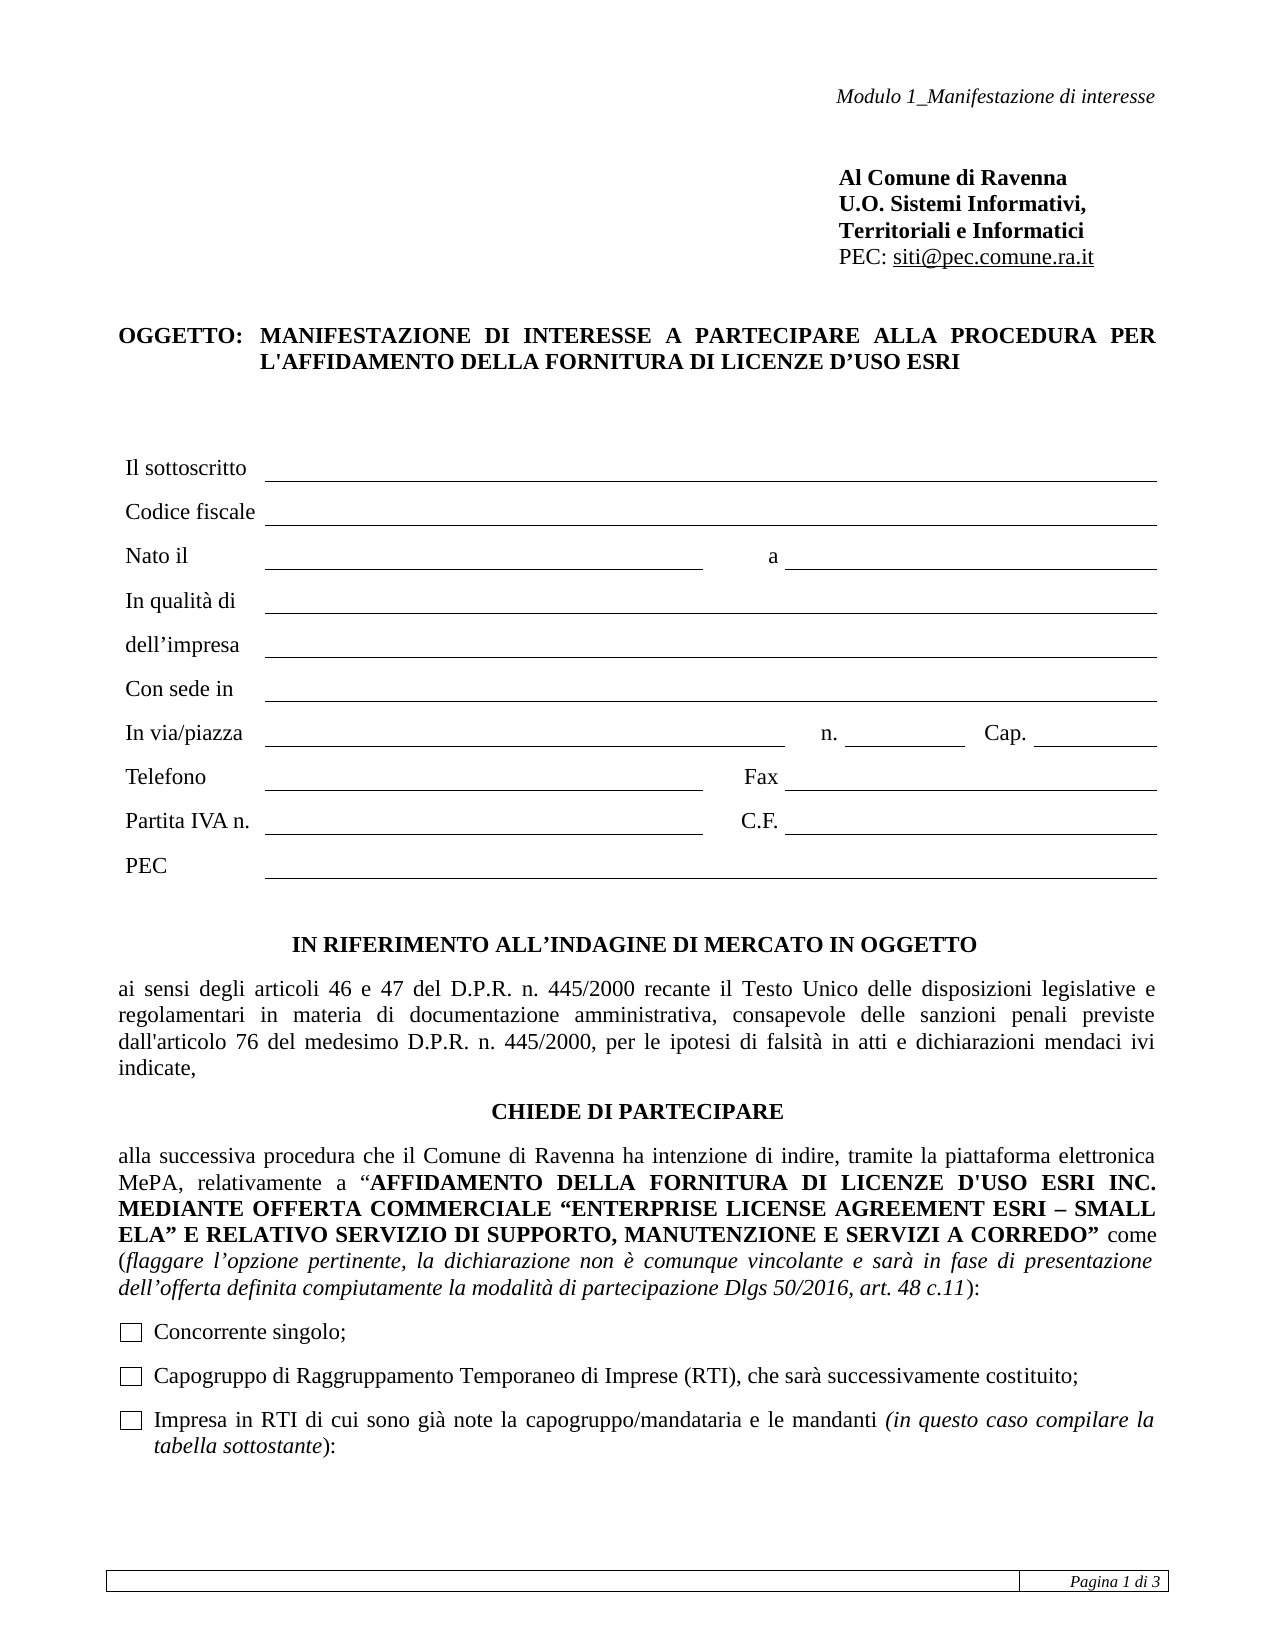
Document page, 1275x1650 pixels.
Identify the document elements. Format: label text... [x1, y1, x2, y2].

text CHIEDE DI PARTECIPARE [118, 1098, 1157, 1124]
table_cell [785, 746, 1157, 790]
table_cell [785, 791, 1157, 834]
subtitle OGGETTO: MANIFESTAZIONE DI INTERESSE A PARTECIPARE ALLA PROCEDURA PER L'AFFIDAMENTO DELLA FORNITURA DI LICENZE D’USO ESRI [118, 322, 1157, 375]
table_cell dell’impresa [118, 613, 265, 657]
table_cell [265, 747, 702, 790]
table_cell a [703, 526, 785, 569]
table_cell [1034, 702, 1157, 746]
table_cell [265, 791, 702, 834]
table_cell [265, 834, 1157, 878]
table_cell [785, 526, 1157, 569]
table_cell [265, 482, 1157, 525]
table_cell [845, 702, 964, 746]
table_cell Nato il [118, 525, 265, 569]
table_cell n. [785, 702, 845, 746]
table_cell [265, 526, 702, 569]
text Al Comune di Ravenna [839, 164, 1157, 190]
table_header [265, 437, 1157, 481]
table_cell [265, 569, 1157, 613]
text Concorrente singolo; [153, 1318, 1157, 1344]
table_cell Telefono [118, 746, 265, 790]
table_cell [265, 614, 1157, 657]
table_cell Cap. [965, 702, 1034, 746]
text ai sensi degli articoli 46 e 47 del D.P.R. n. 445/2000 recante il Testo Unico delle disposizioni legislative e regolamentari in materia di documentazione amministrativa, consapevole delle sanzioni penali previste dall'articolo 76 del medesimo D.P.R. n. 445/2000, per le ipotesi di falsità in atti e dichiarazioni mendaci ivi indicate, [118, 975, 1157, 1080]
text IN RIFERIMENTO ALL’INDAGINE DI MERCATO IN OGGETTO [118, 931, 1157, 957]
table_cell In qualità di [118, 569, 265, 613]
table_cell C.F. [703, 790, 785, 834]
table_header Il sottoscritto [118, 437, 265, 481]
text U.O. Sistemi Informativi, Territoriali e Informatici [839, 190, 1157, 243]
table_cell In via/piazza [118, 701, 265, 746]
table_cell [265, 658, 1157, 701]
text Capogruppo di Raggruppamento Temporaneo di Imprese (RTI), che sarà successivamente costituito; [153, 1362, 1157, 1388]
table_cell Partita IVA n. [118, 790, 265, 834]
table_cell [265, 702, 785, 746]
text Impresa in RTI di cui sono già note la capogruppo/mandataria e le mandanti (in questo caso compilare la tabella sottostante): [153, 1406, 1157, 1459]
text PEC: siti@pec.comune.ra.it [839, 243, 1157, 269]
table_cell Fax [703, 747, 785, 790]
table_cell Codice fiscale [118, 481, 265, 525]
table_cell Con sede in [118, 657, 265, 701]
text alla successiva procedura che il Comune di Ravenna ha intenzione di indire, tramite la piattaforma elettronica MePA, relativamente a “AFFIDAMENTO DELLA FORNITURA DI LICENZE D'USO ESRI INC. MEDIANTE OFFERTA COMMERCIALE “ENTERPRISE LICENSE AGREEMENT ESRI – SMALL ELA” E RELATIVO SERVIZIO DI SUPPORTO, MANUTENZIONE E SERVIZI A CORREDO” come (flaggare l’opzione pertinente, la dichiarazione non è comunque vincolante e sarà in fase di presentazione dell’offerta definita compiutamente la modalità di partecipazione Dlgs 50/2016, art. 48 c.11): [118, 1142, 1157, 1300]
table_cell PEC [118, 834, 265, 878]
